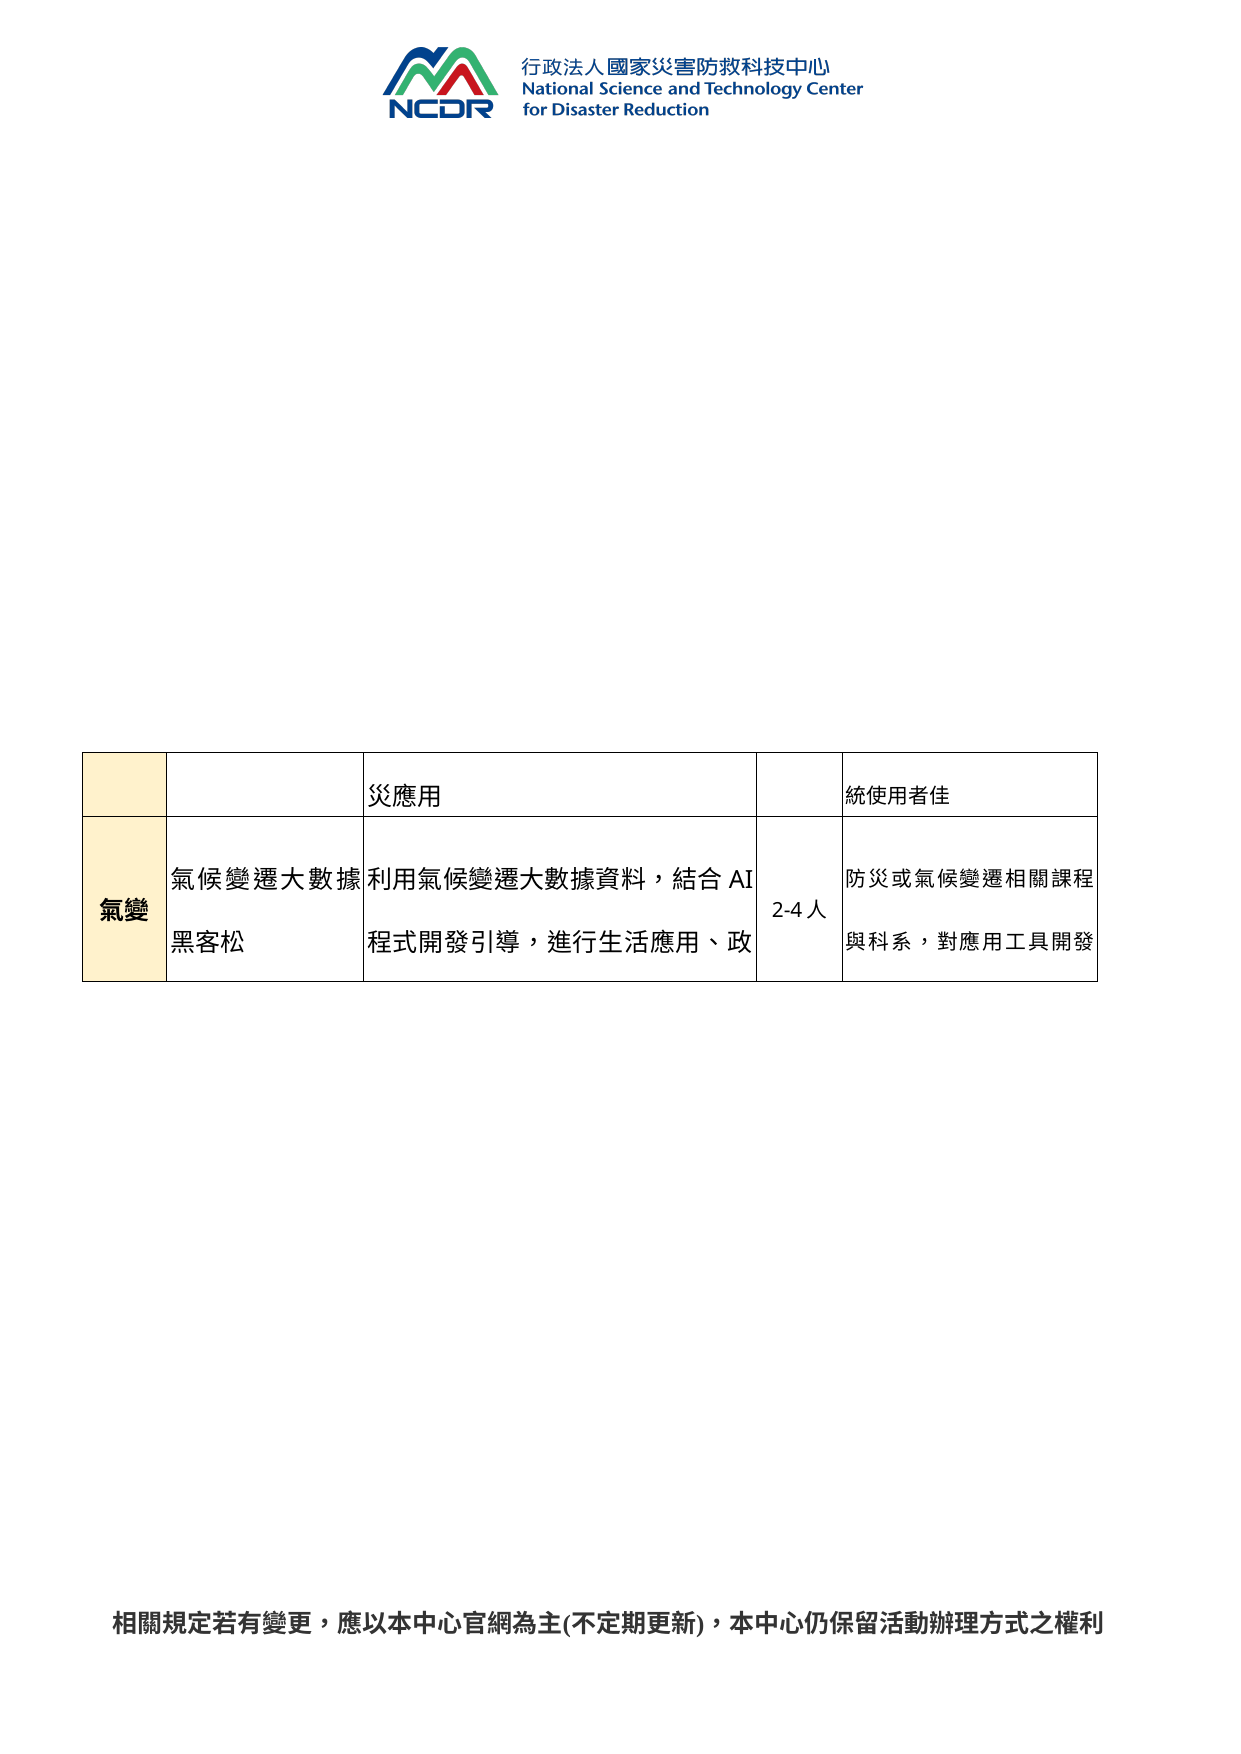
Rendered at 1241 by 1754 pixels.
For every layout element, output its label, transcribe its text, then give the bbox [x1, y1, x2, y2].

table_cell 氣候變遷大數據黑客松 [167, 817, 363, 981]
table_cell 災應用 [364, 753, 756, 816]
table_cell 2-4人 [757, 817, 842, 981]
table_cell 利用氣候變遷大數據資料，結合AI程式開發引導，進行生活應用、政 [364, 817, 756, 981]
table_cell [167, 753, 363, 816]
table_cell [757, 753, 842, 816]
table_cell 統使用者佳 [843, 753, 1097, 816]
table_cell 氣變 [83, 817, 166, 981]
table_cell [83, 753, 166, 816]
table_cell 防災或氣候變遷相關課程與科系，對應用工具開發 [843, 817, 1097, 981]
